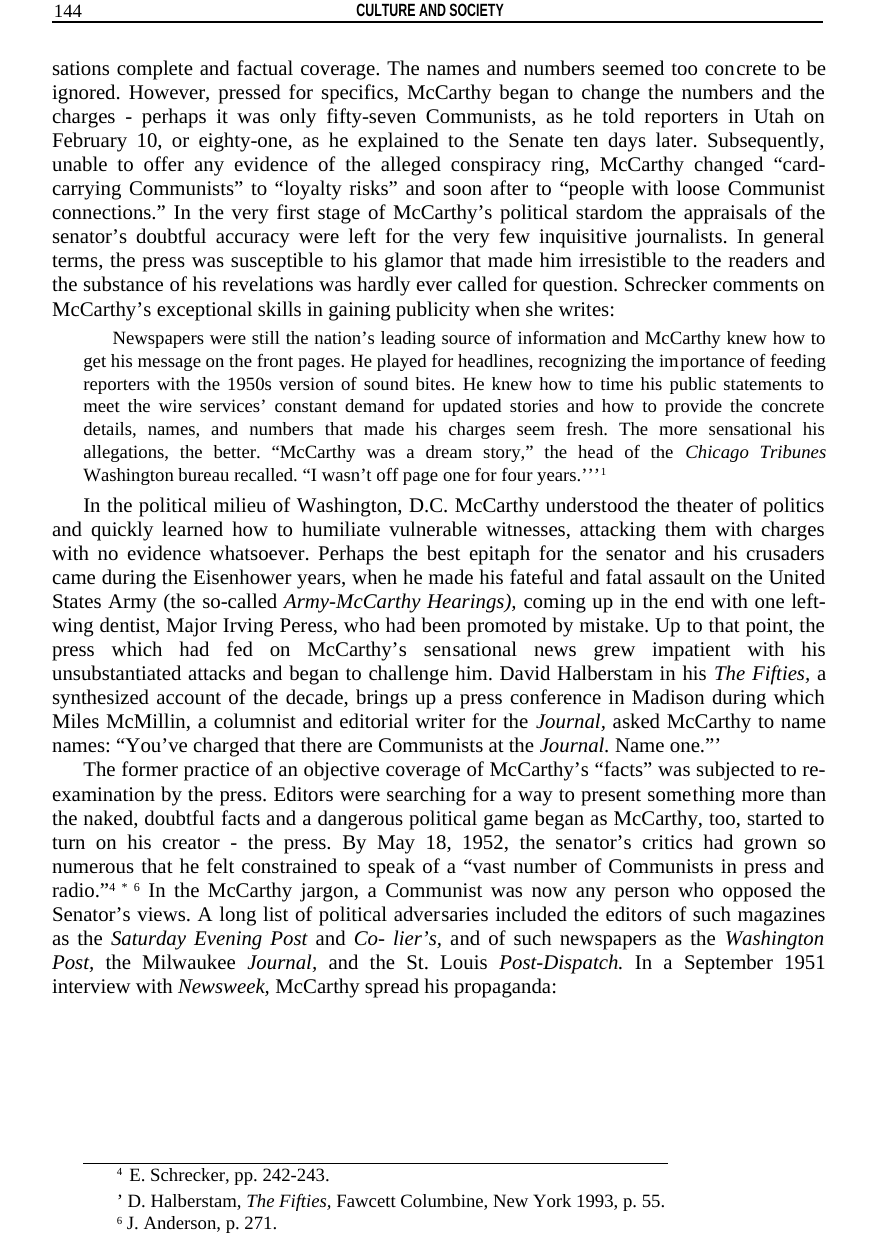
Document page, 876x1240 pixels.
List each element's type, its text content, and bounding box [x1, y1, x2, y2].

text 6 J. Anderson, p. 271. [83, 1212, 668, 1233]
text sations complete and factual coverage. The names and numbers seemed too con­crete to be ignored. However, pressed for specifics, McCarthy began to change the numbers and the charges - perhaps it was only fifty-seven Communists, as he told reporters in Utah on February 10, or eighty-one, as he explained to the Senate ten days later. Subsequently, unable to offer any evidence of the alleged conspiracy ring, McCarthy changed “card-carrying Communists” to “loyalty risks” and soon after to “people with loose Communist connections.” In the very first stage of McCarthy’s political stardom the appraisals of the senator’s doubtful accuracy were left for the very few inquisitive journalists. In general terms, the press was susceptible to his glamor that made him irresistible to the readers and the substance of his revelations was hardly ever called for question. Schrecker comments on McCarthy’s exceptional skills in gaining publicity when she writes: [52, 56, 826, 321]
text The former practice of an objective coverage of McCarthy’s “facts” was subjected to re-examination by the press. Editors were searching for a way to present some­thing more than the naked, doubtful facts and a dangerous political game began as McCarthy, too, started to turn on his creator - the press. By May 18, 1952, the sena­tor’s critics had grown so numerous that he felt constrained to speak of a “vast number of Communists in press and radio.”4 * 6 In the McCarthy jargon, a Communist was now any person who opposed the Senator’s views. A long list of political adver­saries included the editors of such magazines as the Saturday Evening Post and Co- lier’s, and of such newspapers as the Washington Post, the Milwaukee Journal, and the St. Louis Post-Dispatch. In a September 1951 interview with Newsweek, McCarthy spread his propaganda: [52, 757, 826, 998]
text In the political milieu of Washington, D.C. McCarthy understood the theater of politics and quickly learned how to humiliate vulnerable witnesses, attacking them with charges with no evidence whatsoever. Perhaps the best epitaph for the senator and his crusaders came during the Eisenhower years, when he made his fateful and fatal assault on the United States Army (the so-called Army-McCarthy Hearings), coming up in the end with one left-wing dentist, Major Irving Peress, who had been promoted by mistake. Up to that point, the press which had fed on McCarthy’s sen­sational news grew impatient with his unsubstantiated attacks and began to chal­lenge him. David Halberstam in his The Fifties, a synthesized account of the decade, brings up a press conference in Madison during which Miles McMillin, a columnist and editorial writer for the Journal, asked McCarthy to name names: “You’ve charged that there are Communists at the Journal. Name one.”’ [52, 493, 826, 757]
text Newspapers were still the nation’s leading source of information and McCarthy knew how to get his message on the front pages. He played for headlines, recognizing the im­portance of feeding reporters with the 1950s version of sound bites. He knew how to time his public statements to meet the wire services’ constant demand for updated stories and how to provide the concrete details, names, and numbers that made his charges seem fresh. The more sensational his allegations, the better. “McCarthy was a dream story,” the head of the Chicago Tribunes Washington bureau recalled. “I wasn’t off page one for four years.’’’1 [83, 327, 826, 485]
text 144 [54, 0, 85, 22]
text CULTURE AND SOCIETY [356, 0, 518, 20]
text 4 E. Schrecker, pp. 242-243. [83, 1164, 668, 1185]
text ’ D. Halberstam, The Fifties, Fawcett Columbine, New York 1993, p. 55. [83, 1190, 668, 1211]
